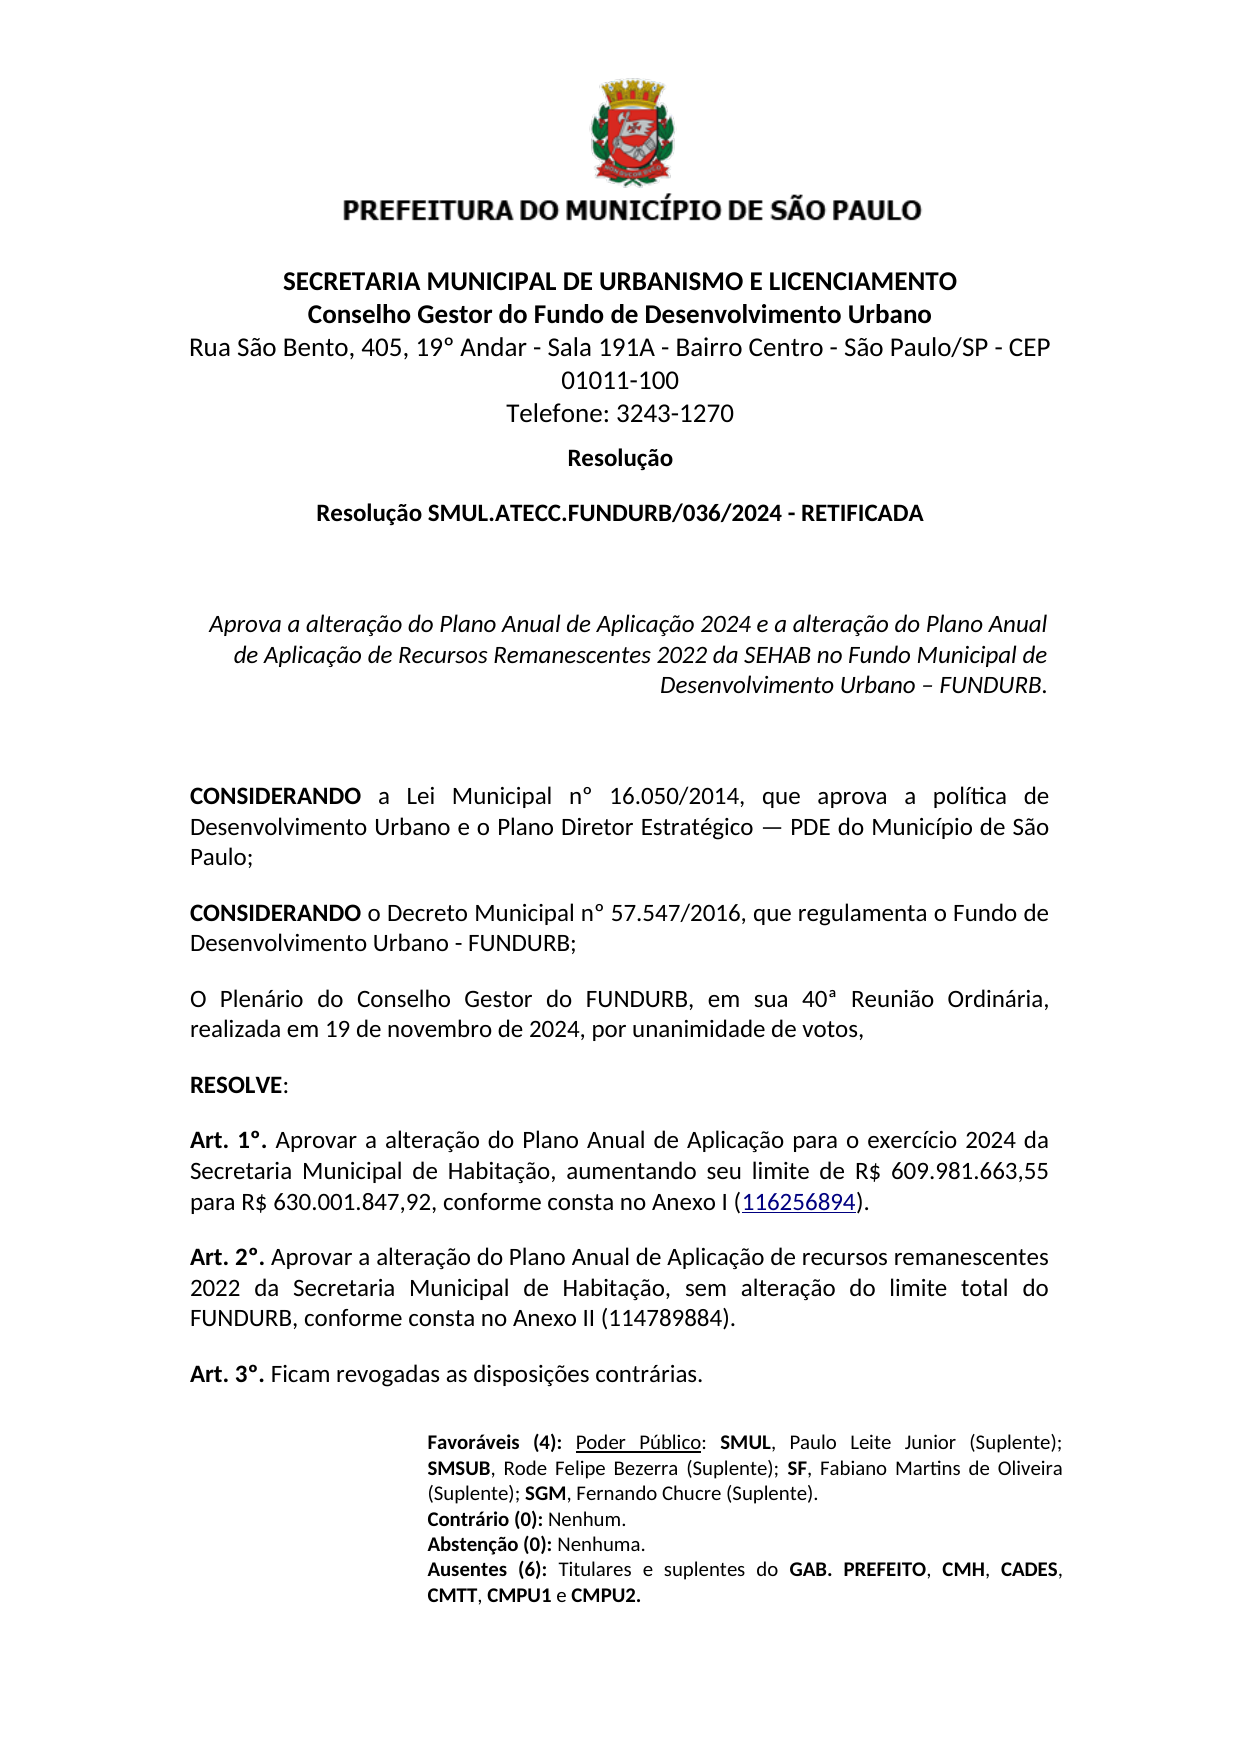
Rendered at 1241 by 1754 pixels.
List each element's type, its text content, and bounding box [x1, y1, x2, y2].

text Resolução [190, 442, 1051, 472]
text Abstenção (0): Nenhuma. [427, 1531, 1063, 1557]
text SECRETARIA MUNICIPAL DE URBANISMO E LICENCIAMENTO [177, 264, 1063, 297]
text Favoráveis (4): Poder Público: SMUL, Paulo Leite Junior (Suplente); SMSUB, Rode Felipe Bezerra (Suplente); SF, Fabiano Martins de Oliveira (Suplente); SGM, Fernando Chucre (Suplente). [427, 1429, 1063, 1506]
text Conselho Gestor do Fundo de Desenvolvimento Urbano [177, 297, 1063, 330]
text CONSIDERANDO o Decreto Municipal nº 57.547/2016, que regulamenta o Fundo de Desenvolvimento Urbano - FUNDURB; [190, 897, 1051, 958]
text Art. 3º. Ficam revogadas as disposições contrárias. [190, 1358, 1051, 1388]
text CONSIDERANDO a Lei Municipal nº 16.050/2014, que aprova a política de Desenvolvimento Urbano e o Plano Diretor Estratégico — PDE do Município de São Paulo; [190, 781, 1051, 872]
text RESOLVE: [190, 1069, 1051, 1100]
text Art. 2º. Aprovar a alteração do Plano Anual de Aplicação de recursos remanescentes 2022 da Secretaria Municipal de Habitação, sem alteração do limite total do FUNDURB, conforme consta no Anexo II (114789884). [190, 1241, 1051, 1333]
text Rua São Bento, 405, 19º Andar - Sala 191A - Bairro Centro - São Paulo/SP - CEP 01011-100 [177, 330, 1063, 396]
text Aprova a alteração do Plano Anual de Aplicação 2024 e a alteração do Plano Anual de Aplicação de Recursos Remanescentes 2022 da SEHAB no Fundo Municipal de Desenvolvimento Urbano – FUNDURB. [190, 608, 1051, 700]
text Resolução SMUL.ATECC.FUNDURB/036/2024 - RETIFICADA [190, 497, 1051, 528]
text Ausentes (6): Titulares e suplentes do GAB. PREFEITO, CMH, CADES, CMTT, CMPU1 e CMPU2. [427, 1557, 1063, 1607]
text Telefone: 3243-1270 [177, 396, 1063, 429]
text O Plenário do Conselho Gestor do FUNDURB, em sua 40ª Reunião Ordinária, realizada em 19 de novembro de 2024, por unanimidade de votos, [190, 983, 1051, 1044]
text Contrário (0): Nenhum. [427, 1506, 1063, 1531]
text Art. 1º. Aprovar a alteração do Plano Anual de Aplicação para o exercício 2024 da Secretaria Municipal de Habitação, aumentando seu limite de R$ 609.981.663,55 para R$ 630.001.847,92, conforme consta no Anexo I (116256894). [190, 1125, 1051, 1216]
